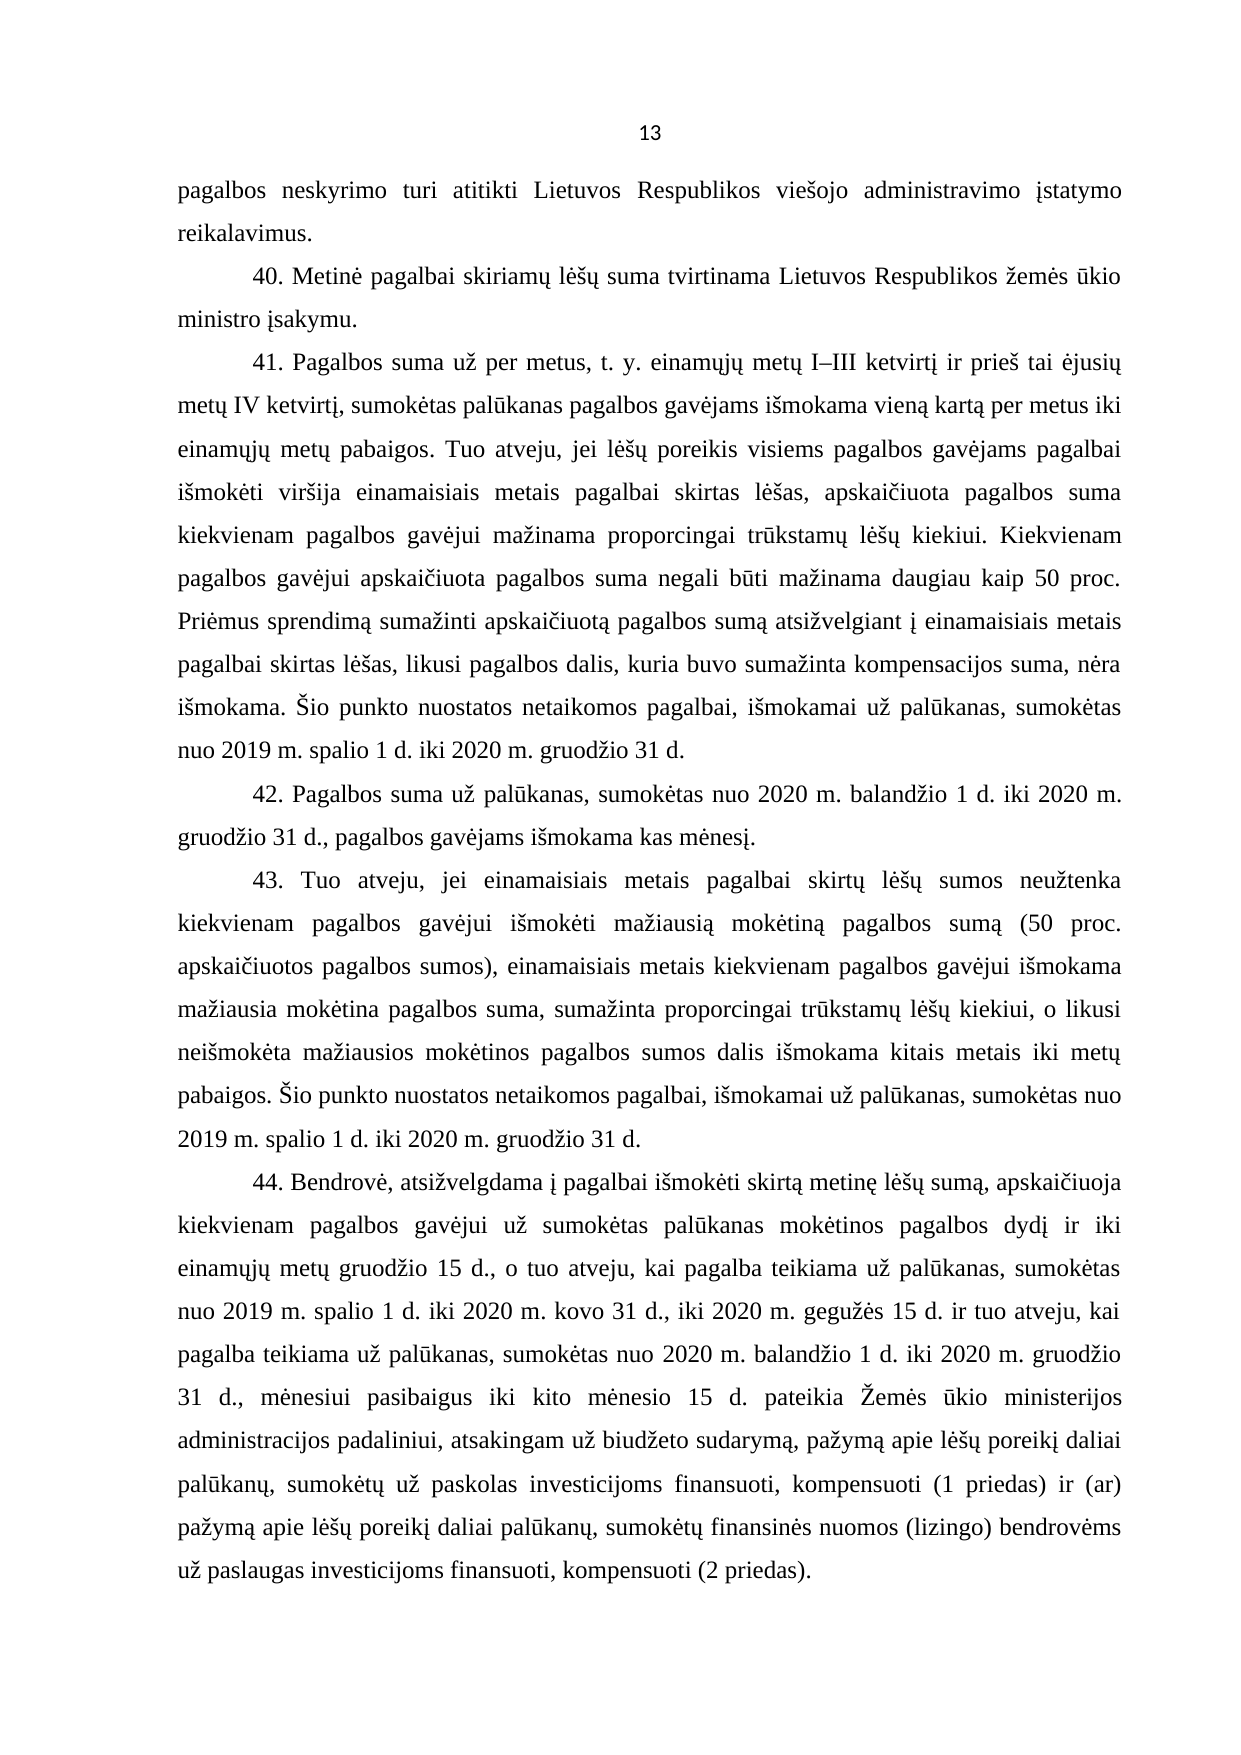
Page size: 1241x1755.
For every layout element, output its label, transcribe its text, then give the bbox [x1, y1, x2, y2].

text 43. Tuo atveju, jei einamaisiais metais pagalbai skirtų lėšų sumos neužtenka kiekvienam pagalbos gavėjui išmokėti mažiausią mokėtiną pagalbos sumą (50 proc. apskaičiuotos pagalbos sumos), einamaisiais metais kiekvienam pagalbos gavėjui išmokama mažiausia mokėtina pagalbos suma, sumažinta proporcingai trūkstamų lėšų kiekiui, o likusi neišmokėta mažiausios mokėtinos pagalbos sumos dalis išmokama kitais metais iki metų pabaigos. Šio punkto nuostatos netaikomos pagalbai, išmokamai už palūkanas, sumokėtas nuo 2019 m. spalio 1 d. iki 2020 m. gruodžio 31 d. [177, 865, 1122, 1152]
text 42. Pagalbos suma už palūkanas, sumokėtas nuo 2020 m. balandžio 1 d. iki 2020 m. gruodžio 31 d., pagalbos gavėjams išmokama kas mėnesį. [177, 779, 1122, 851]
text 41. Pagalbos suma už per metus, t. y. einamųjų metų I–III ketvirtį ir prieš tai ėjusių metų IV ketvirtį, sumokėtas palūkanas pagalbos gavėjams išmokama vieną kartą per metus iki einamųjų metų pabaigos. Tuo atveju, jei lėšų poreikis visiems pagalbos gavėjams pagalbai išmokėti viršija einamaisiais metais pagalbai skirtas lėšas, apskaičiuota pagalbos suma kiekvienam pagalbos gavėjui mažinama proporcingai trūkstamų lėšų kiekiui. Kiekvienam pagalbos gavėjui apskaičiuota pagalbos suma negali būti mažinama daugiau kaip 50 proc. Priėmus sprendimą sumažinti apskaičiuotą pagalbos sumą atsižvelgiant į einamaisiais metais pagalbai skirtas lėšas, likusi pagalbos dalis, kuria buvo sumažinta kompensacijos suma, nėra išmokama. Šio punkto nuostatos netaikomos pagalbai, išmokamai už palūkanas, sumokėtas nuo 2019 m. spalio 1 d. iki 2020 m. gruodžio 31 d. [177, 347, 1122, 764]
text pagalbos neskyrimo turi atitikti Lietuvos Respublikos viešojo administravimo įstatymo reikalavimus. [177, 175, 1122, 247]
text 40. Metinė pagalbai skiriamų lėšų suma tvirtinama Lietuvos Respublikos žemės ūkio ministro įsakymu. [177, 261, 1122, 333]
text 44. Bendrovė, atsižvelgdama į pagalbai išmokėti skirtą metinę lėšų sumą, apskaičiuoja kiekvienam pagalbos gavėjui už sumokėtas palūkanas mokėtinos pagalbos dydį ir iki einamųjų metų gruodžio 15 d., o tuo atveju, kai pagalba teikiama už palūkanas, sumokėtas nuo 2019 m. spalio 1 d. iki 2020 m. kovo 31 d., iki 2020 m. gegužės 15 d. ir tuo atveju, kai pagalba teikiama už palūkanas, sumokėtas nuo 2020 m. balandžio 1 d. iki 2020 m. gruodžio 31 d., mėnesiui pasibaigus iki kito mėnesio 15 d. pateikia Žemės ūkio ministerijos administracijos padaliniui, atsakingam už biudžeto sudarymą, pažymą apie lėšų poreikį daliai palūkanų, sumokėtų už paskolas investicijoms finansuoti, kompensuoti (1 priedas) ir (ar) pažymą apie lėšų poreikį daliai palūkanų, sumokėtų finansinės nuomos (lizingo) bendrovėms už paslaugas investicijoms finansuoti, kompensuoti (2 priedas). [177, 1167, 1122, 1584]
